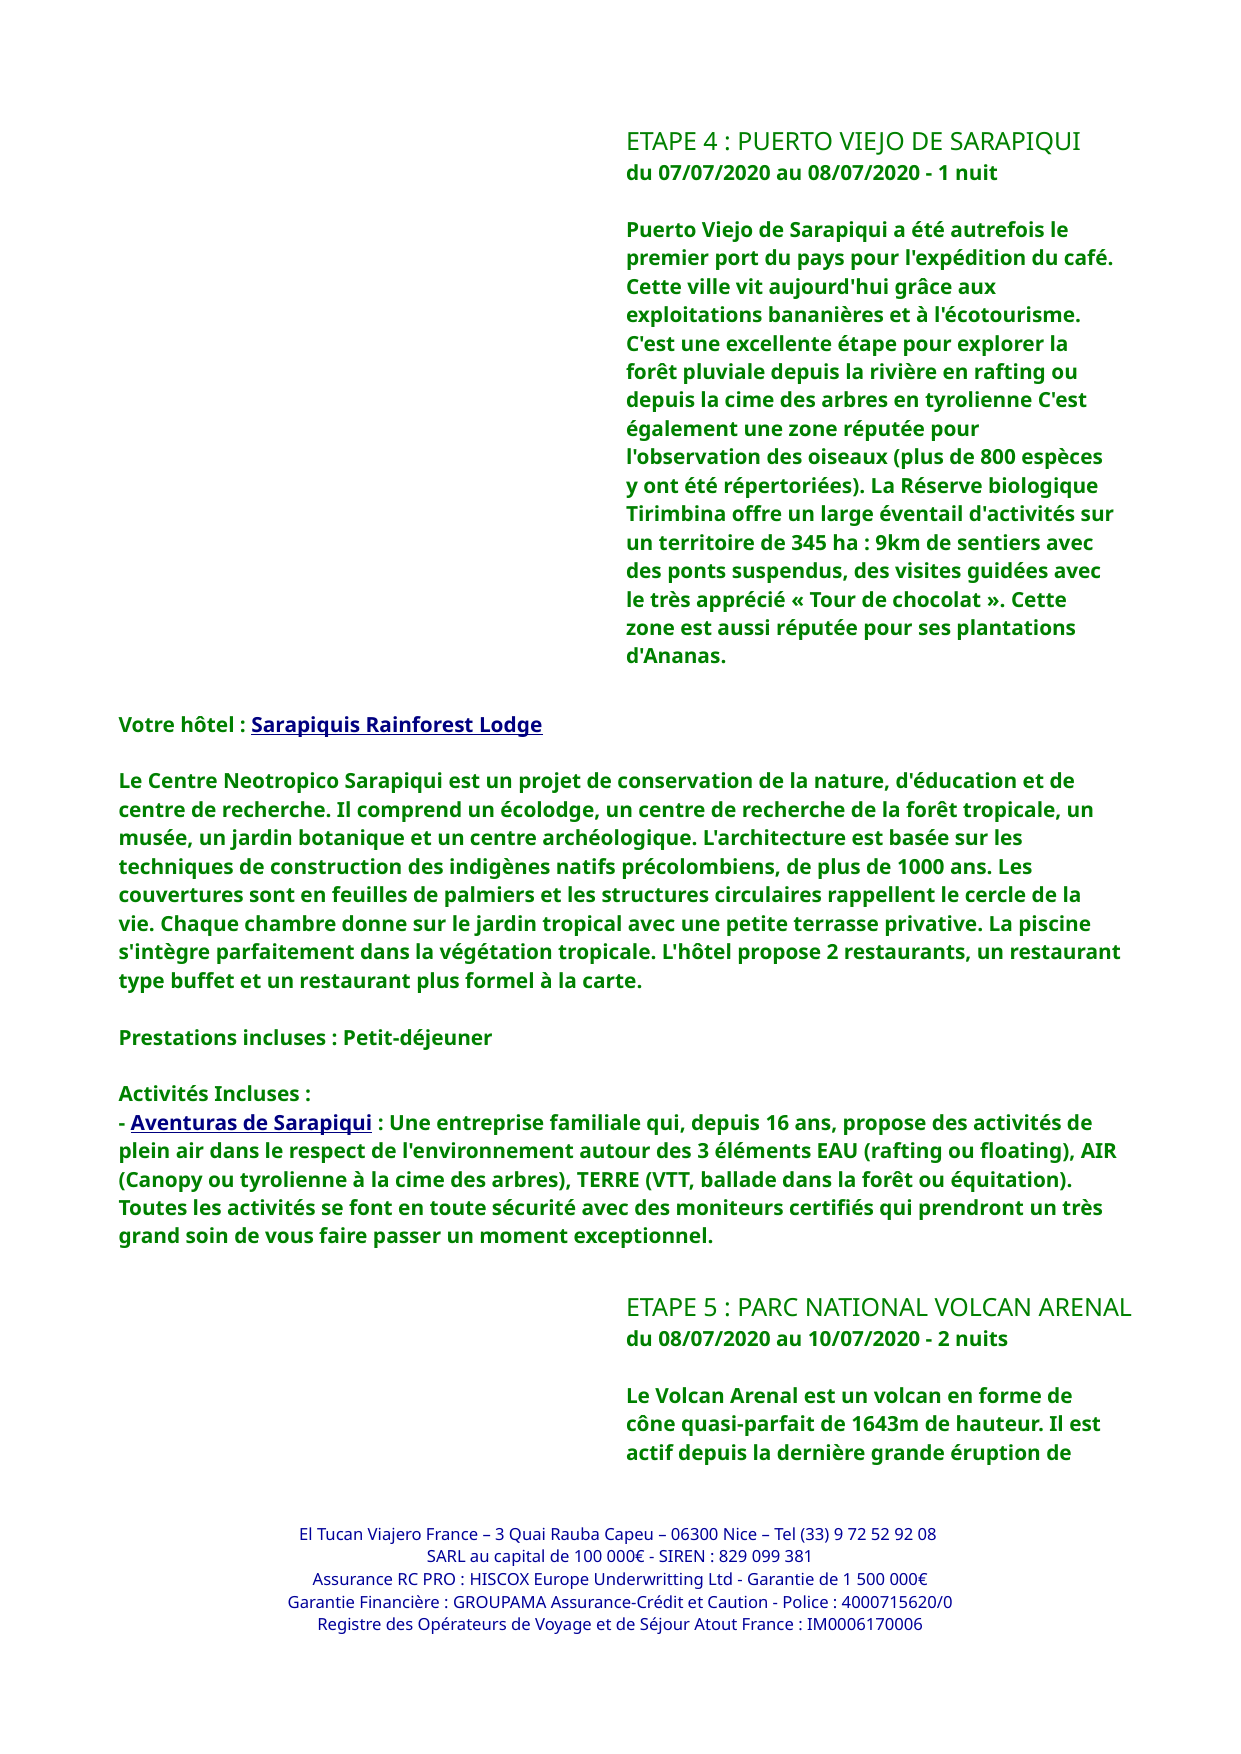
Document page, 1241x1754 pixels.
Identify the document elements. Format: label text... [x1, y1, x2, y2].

table_header [118, 1284, 620, 1472]
text Votre hôtel : Sarapiquis Rainforest Lodge [118, 710, 1122, 738]
table_header ETAPE 5 : PARC NATIONAL VOLCAN ARENAL du 08/07/2020 au 10/07/2020 - 2 nuits Le Volcan Arenal est un volcan en forme de cône quasi-parfait de 1643m de hauteur. Il est actif depuis la dernière grande éruption de 1968, provoquée par un tremblement de terre, qui ravagea la ville voisine de Tabacon. Le Parc National (10 800 ha) abrite également le Volcan Chato un cône assoupi avec un lagon vert pomme dans son cratère effondré. Les environs du Volcan abritent des sources thermales et de superbes chemins de randonnée que l'on peut explorer à pieds ou à cheval. Cette zone propose beaucoup d'activités qui permettront d'admirer la faune et la flore locale de manière ludique : ponts suspendus ou parcours en tyroliennes à la cime des arbres, téléphériques, balades en canoe sur les rivières... [620, 1284, 1122, 1472]
text Le Centre Neotropico Sarapiqui est un projet de conservation de la nature, d'éducation et de centre de recherche. Il comprend un écolodge, un centre de recherche de la forêt tropicale, un musée, un jardin botanique et un centre archéologique. L'architecture est basée sur les techniques de construction des indigènes natifs précolombiens, de plus de 1000 ans. Les couvertures sont en feuilles de palmiers et les structures circulaires rappellent le cercle de la vie. Chaque chambre donne sur le jardin tropical avec une petite terrasse privative. La piscine s'intègre parfaitement dans la végétation tropicale. L'hôtel propose 2 restaurants, un restaurant type buffet et un restaurant plus formel à la carte. [118, 767, 1122, 994]
text - Aventuras de Sarapiqui : Une entreprise familiale qui, depuis 16 ans, propose des activités de plein air dans le respect de l'environnement autour des 3 éléments EAU (rafting ou floating), AIR (Canopy ou tyrolienne à la cime des arbres), TERRE (VTT, ballade dans la forêt ou équitation). Toutes les activités se font en toute sécurité avec des moniteurs certifiés qui prendront un très grand soin de vous faire passer un moment exceptionnel. [118, 1108, 1122, 1250]
table_header ETAPE 4 : PUERTO VIEJO DE SARAPIQUI du 07/07/2020 au 08/07/2020 - 1 nuit Puerto Viejo de Sarapiqui a été autrefois le premier port du pays pour l'expédition du café. Cette ville vit aujourd'hui grâce aux exploitations bananières et à l'écotourisme. C'est une excellente étape pour explorer la forêt pluviale depuis la rivière en rafting ou depuis la cime des arbres en tyrolienne C'est également une zone réputée pour l'observation des oiseaux (plus de 800 espèces y ont été répertoriées). La Réserve biologique Tirimbina offre un large éventail d'activités sur un territoire de 345 ha : 9km de sentiers avec des ponts suspendus, des visites guidées avec le très apprécié « Tour de chocolat ». Cette zone est aussi réputée pour ses plantations d'Ananas. [620, 118, 1122, 676]
text Prestations incluses : Petit-déjeuner [118, 1023, 1122, 1051]
text Activités Incluses : [118, 1079, 1122, 1108]
table_header [118, 118, 620, 676]
